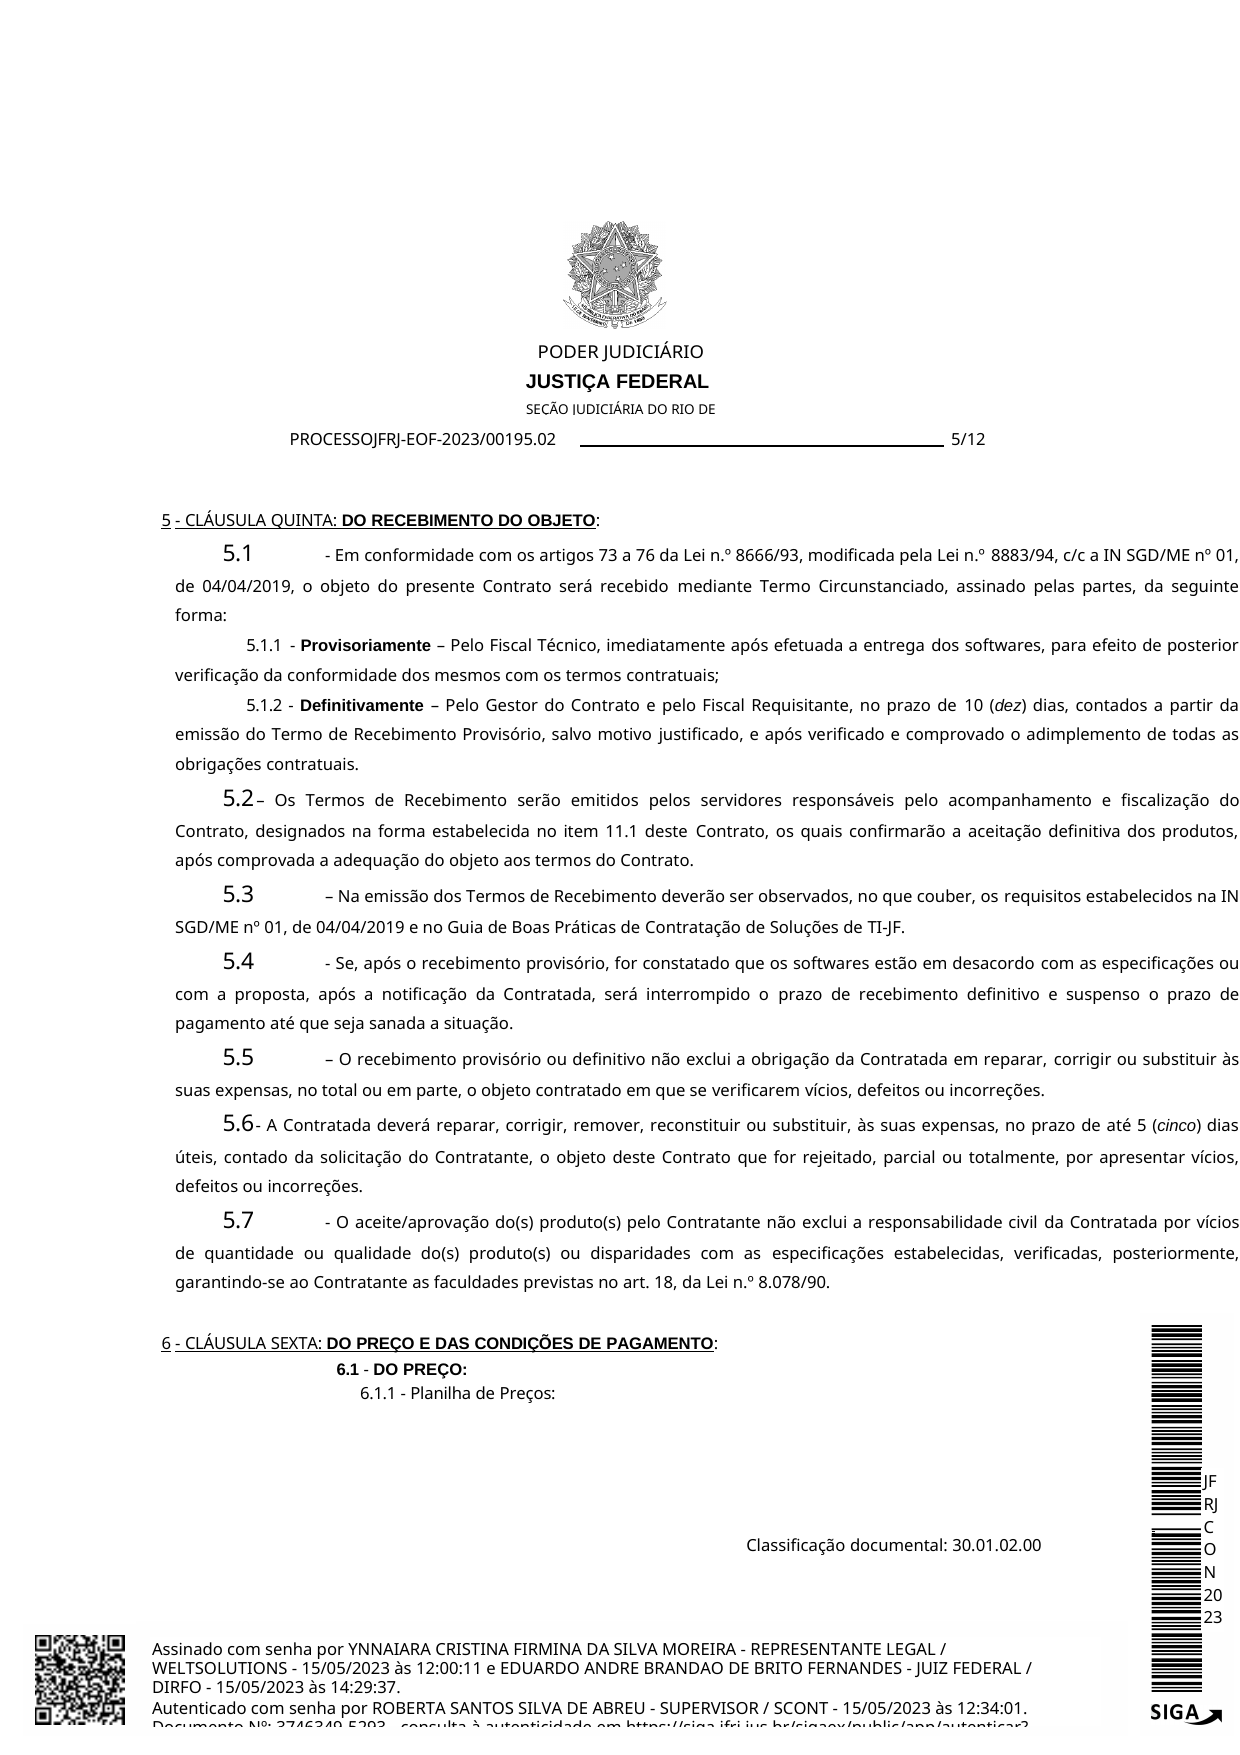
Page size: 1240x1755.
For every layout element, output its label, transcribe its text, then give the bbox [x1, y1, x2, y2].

list - DO PREÇO: [336, 1357, 1140, 1380]
list - Se, após o recebimento provisório, for constatado que os softwares estão em desacordo com as especificações ou com a proposta, após a notificação da Contratada, será interrompido o prazo de recebimento definitivo e suspenso o prazo de pagamento até que seja sanada a situação. [175, 944, 1239, 1034]
list – O recebimento provisório ou definitivo não exclui a obrigação da Contratada em reparar, corrigir ou substituir às suas expensas, no total ou em parte, o objeto contratado em que se verificarem vícios, defeitos ou incorreções. [175, 1041, 1239, 1101]
list – Na emissão dos Termos de Recebimento deverão ser observados, no que couber, os requisitos estabelecidos na IN SGD/ME nº 01, de 04/04/2019 e no Guia de Boas Práticas de Contratação de Soluções de TI-JF. [175, 878, 1239, 938]
list - Provisoriamente – Pelo Fiscal Técnico, imediatamente após efetuada a entrega dos softwares, para efeito de posterior verificação da conformidade dos mesmos com os termos contratuais; [175, 634, 1239, 686]
list - CLÁUSULA SEXTA: DO PREÇO E DAS CONDIÇÕES DE PAGAMENTO: [161, 1332, 1140, 1354]
list - Em conformidade com os artigos 73 a 76 da Lei n.º 8666/93, modificada pela Lei n.º 8883/94, c/c a IN SGD/ME nº 01, de 04/04/2019, o objeto do presente Contrato será recebido mediante Termo Circunstanciado, assinado pelas partes, da seguinte forma: [175, 537, 1239, 627]
list - Planilha de Preços: [360, 1382, 1140, 1404]
list - Definitivamente – Pelo Gestor do Contrato e pelo Fiscal Requisitante, no prazo de 10 (dez) dias, contados a partir da emissão do Termo de Recebimento Provisório, salvo motivo justificado, e após verificado e comprovado o adimplemento de todas as obrigações contratuais. [175, 693, 1239, 775]
list - CLÁUSULA QUINTA: DO RECEBIMENTO DO OBJETO: [161, 508, 1239, 531]
list - A Contratada deverá reparar, corrigir, remover, reconstituir ou substituir, às suas expensas, no prazo de até 5 (cinco) dias úteis, contado da solicitação do Contratante, o objeto deste Contrato que for rejeitado, parcial ou totalmente, por apresentar vícios, defeitos ou incorreções. [175, 1107, 1239, 1198]
list – Os Termos de Recebimento serão emitidos pelos servidores responsáveis pelo acompanhamento e fiscalização do Contrato, designados na forma estabelecida no item 11.1 deste Contrato, os quais confirmarão a aceitação definitiva dos produtos, após comprovada a adequação do objeto aos termos do Contrato. [175, 782, 1239, 871]
text Classificação documental: 30.01.02.00 [746, 1533, 1140, 1556]
list - O aceite/aprovação do(s) produto(s) pelo Contratante não exclui a responsabilidade civil da Contratada por vícios de quantidade ou qualidade do(s) produto(s) ou disparidades com as especificações estabelecidas, verificadas, posteriormente, garantindo-se ao Contratante as faculdades previstas no art. 18, da Lei n.º 8.078/90. [175, 1204, 1239, 1294]
text JFRJCON202300015 [1203, 1470, 1224, 1632]
